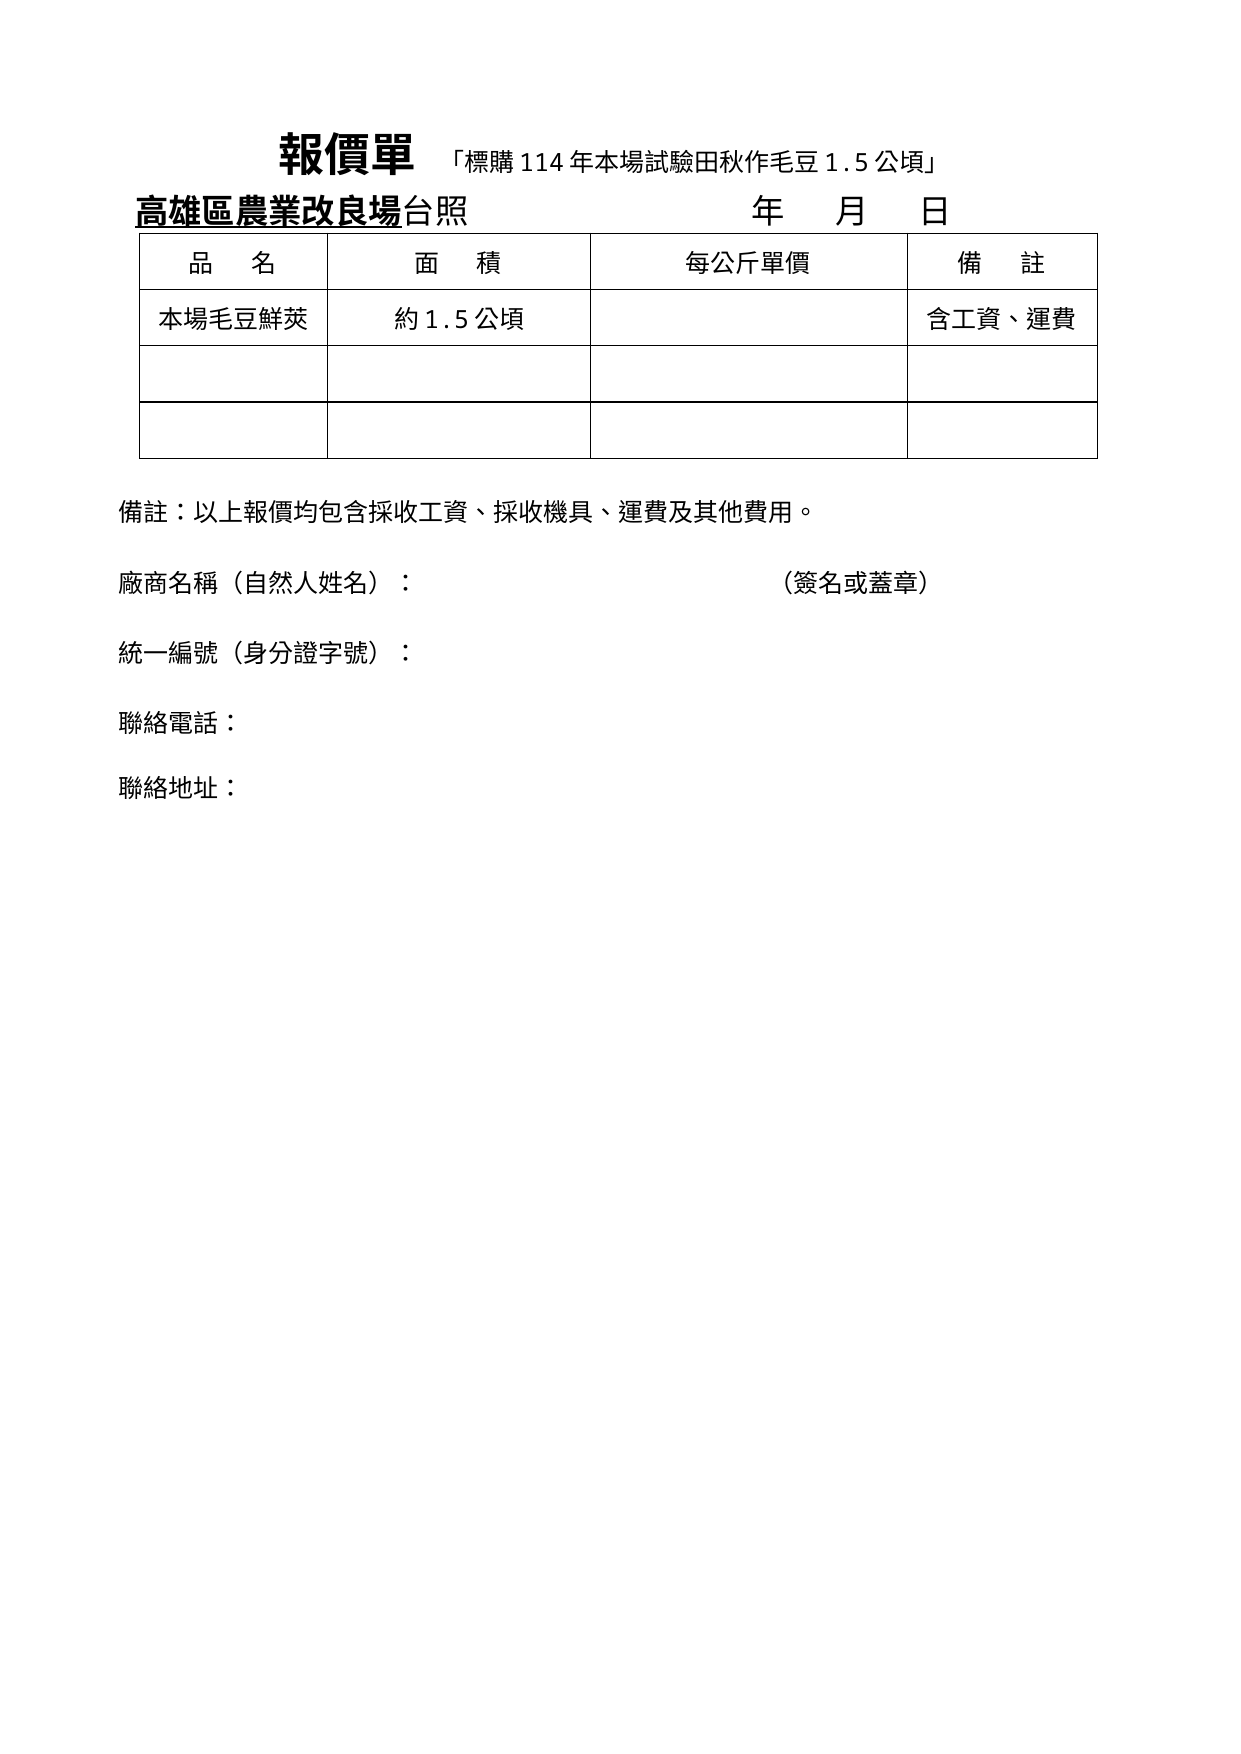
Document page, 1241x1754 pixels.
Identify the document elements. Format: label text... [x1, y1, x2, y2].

table_header 品 名 [140, 234, 327, 289]
table_cell [591, 346, 907, 401]
table_cell 本場毛豆鮮莢 [140, 290, 327, 345]
table_header 每公斤單價 [591, 234, 907, 289]
text 備註：以上報價均包含採收工資、採收機具、運費及其他費用。 [118, 493, 1119, 529]
table_cell [908, 403, 1097, 458]
table_header 面 積 [328, 234, 590, 289]
table_cell 含工資、運費 [908, 290, 1097, 345]
text 報價單 「標購114年本場試驗田秋作毛豆1.5公頃」 [118, 118, 1122, 184]
text 高雄區農業改良場台照 年 月 日 [118, 184, 1119, 233]
table_cell [328, 403, 590, 458]
table_cell [328, 346, 590, 401]
table_cell [140, 403, 327, 458]
table_cell [140, 346, 327, 401]
table_cell [908, 346, 1097, 401]
table_header 備 註 [908, 234, 1097, 289]
text 統一編號（身分證字號）： [118, 633, 1119, 670]
text 聯絡電話： [118, 704, 1119, 740]
table_cell 約1.5公頃 [328, 290, 590, 345]
text 聯絡地址： [118, 769, 1119, 805]
text 廠商名稱（自然人姓名）： （簽名或蓋章） [118, 563, 1119, 599]
table_cell [591, 290, 907, 345]
table_cell [591, 403, 907, 458]
